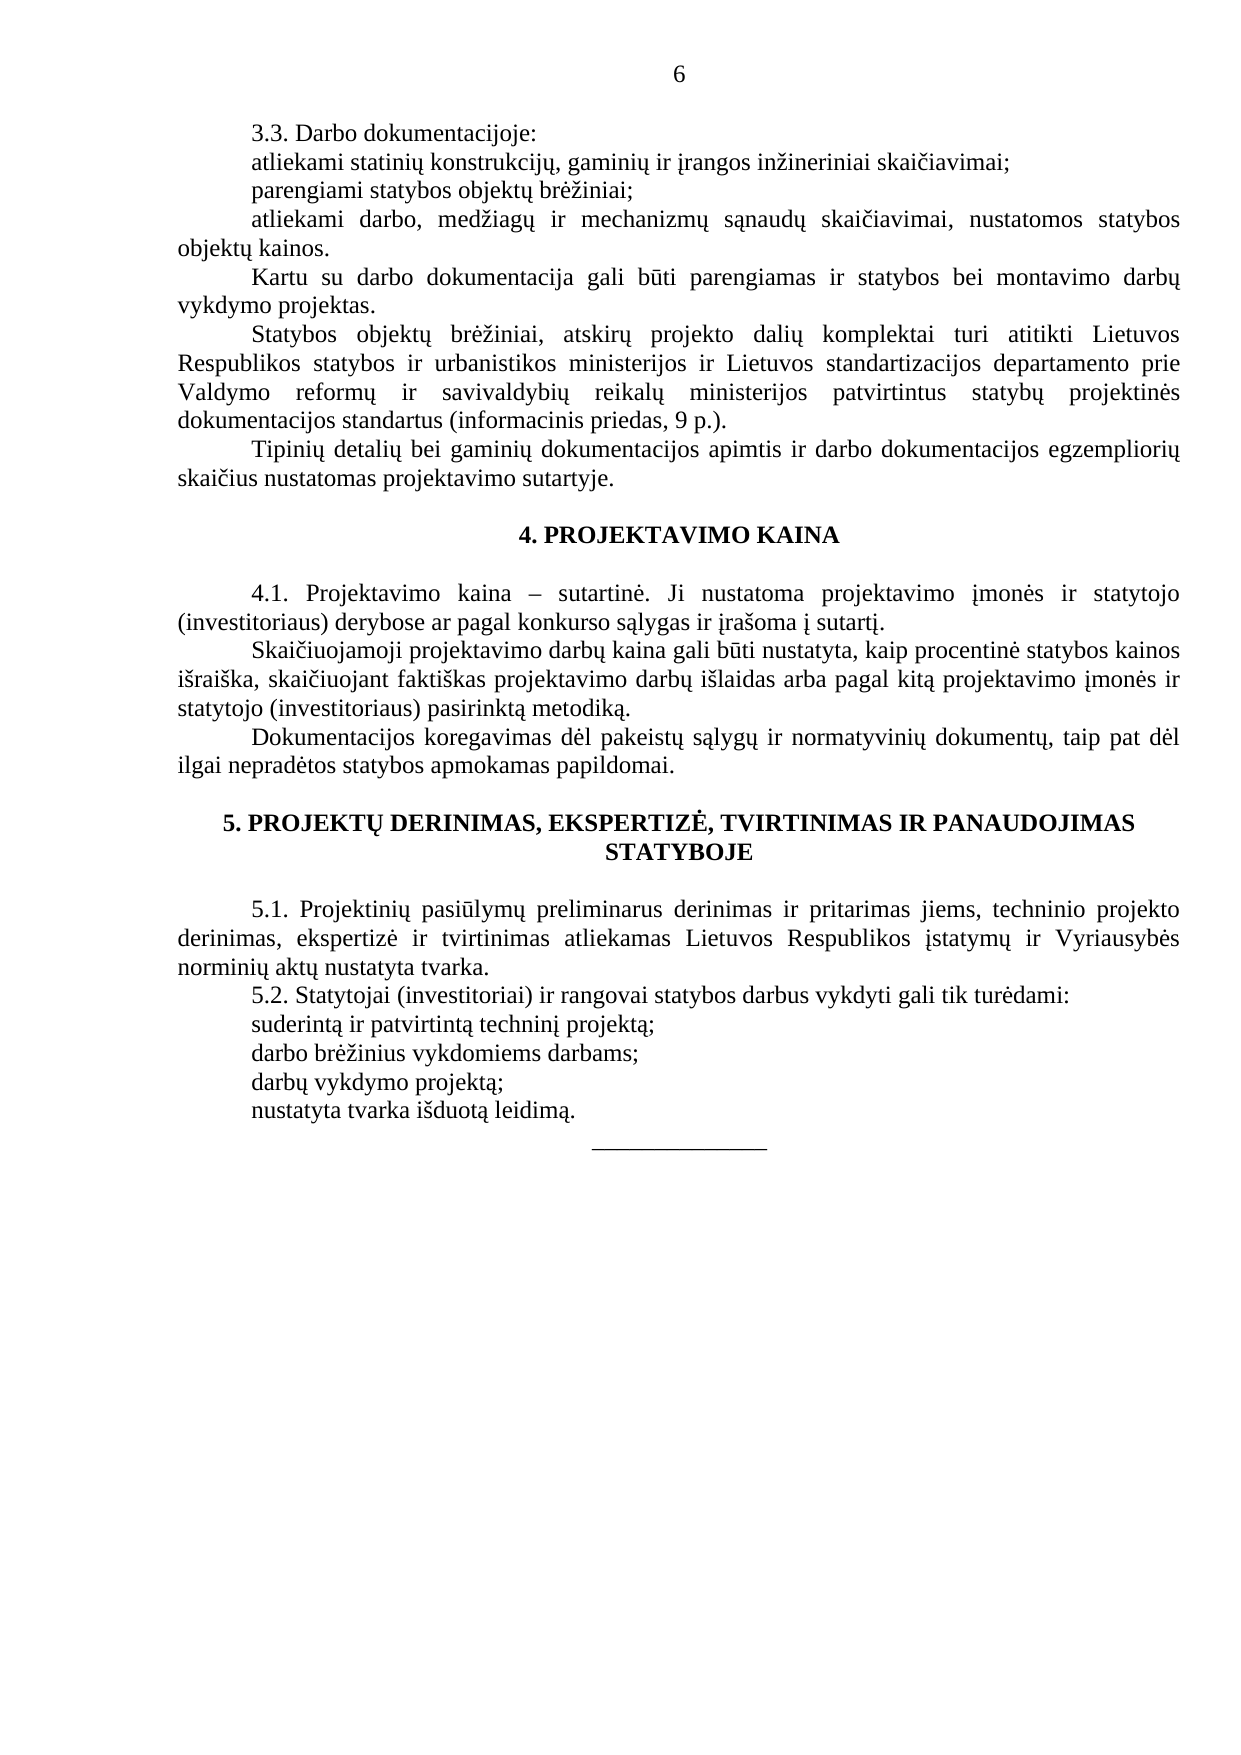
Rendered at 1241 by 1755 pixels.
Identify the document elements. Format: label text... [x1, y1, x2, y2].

text nustatyta tvarka išduotą leidimą. [177, 1096, 1181, 1124]
text 5.1. Projektinių pasiūlymų preliminarus derinimas ir pritarimas jiems, techninio projekto derinimas, ekspertizė ir tvirtinimas atliekamas Lietuvos Respublikos įstatymų ir Vyriausybės norminių aktų nustatyta tvarka. [177, 894, 1181, 981]
text darbų vykdymo projektą; [177, 1067, 1181, 1096]
text 4. PROJEKTAVIMO KAINA [177, 521, 1181, 549]
text suderintą ir patvirtintą techninį projektą; [177, 1009, 1181, 1038]
text Kartu su darbo dokumentacija gali būti parengiamas ir statybos bei montavimo darbų vykdymo projektas. [177, 262, 1181, 319]
text darbo brėžinius vykdomiems darbams; [177, 1038, 1181, 1067]
text atliekami statinių konstrukcijų, gaminių ir įrangos inžineriniai skaičiavimai; [177, 147, 1181, 176]
text 3.3. Darbo dokumentacijoje: [177, 118, 1181, 147]
text Statybos objektų brėžiniai, atskirų projekto dalių komplektai turi atitikti Lietuvos Respublikos statybos ir urbanistikos ministerijos ir Lietuvos standartizacijos departamento prie Valdymo reformų ir savivaldybių reikalų ministerijos patvirtintus statybų projektinės dokumentacijos standartus (informacinis priedas, 9 p.). [177, 319, 1181, 434]
text Dokumentacijos koregavimas dėl pakeistų sąlygų ir normatyvinių dokumentų, taip pat dėl ilgai nepradėtos statybos apmokamas papildomai. [177, 722, 1181, 779]
text 4.1. Projektavimo kaina – sutartinė. Ji nustatoma projektavimo įmonės ir statytojo (investitoriaus) derybose ar pagal konkurso sąlygas ir įrašoma į sutartį. [177, 578, 1181, 636]
text parengiami statybos objektų brėžiniai; [177, 176, 1181, 204]
text ______________ [177, 1124, 1181, 1153]
text 5. PROJEKTŲ DERINIMAS, EKSPERTIZĖ, TVIRTINIMAS IR PANAUDOJIMAS STATYBOJE [177, 808, 1181, 866]
text Tipinių detalių bei gaminių dokumentacijos apimtis ir darbo dokumentacijos egzempliorių skaičius nustatomas projektavimo sutartyje. [177, 434, 1181, 492]
text 5.2. Statytojai (investitoriai) ir rangovai statybos darbus vykdyti gali tik turėdami: [177, 981, 1181, 1009]
text Skaičiuojamoji projektavimo darbų kaina gali būti nustatyta, kaip procentinė statybos kainos išraiška, skaičiuojant faktiškas projektavimo darbų išlaidas arba pagal kitą projektavimo įmonės ir statytojo (investitoriaus) pasirinktą metodiką. [177, 636, 1181, 722]
text atliekami darbo, medžiagų ir mechanizmų sąnaudų skaičiavimai, nustatomos statybos objektų kainos. [177, 204, 1181, 262]
